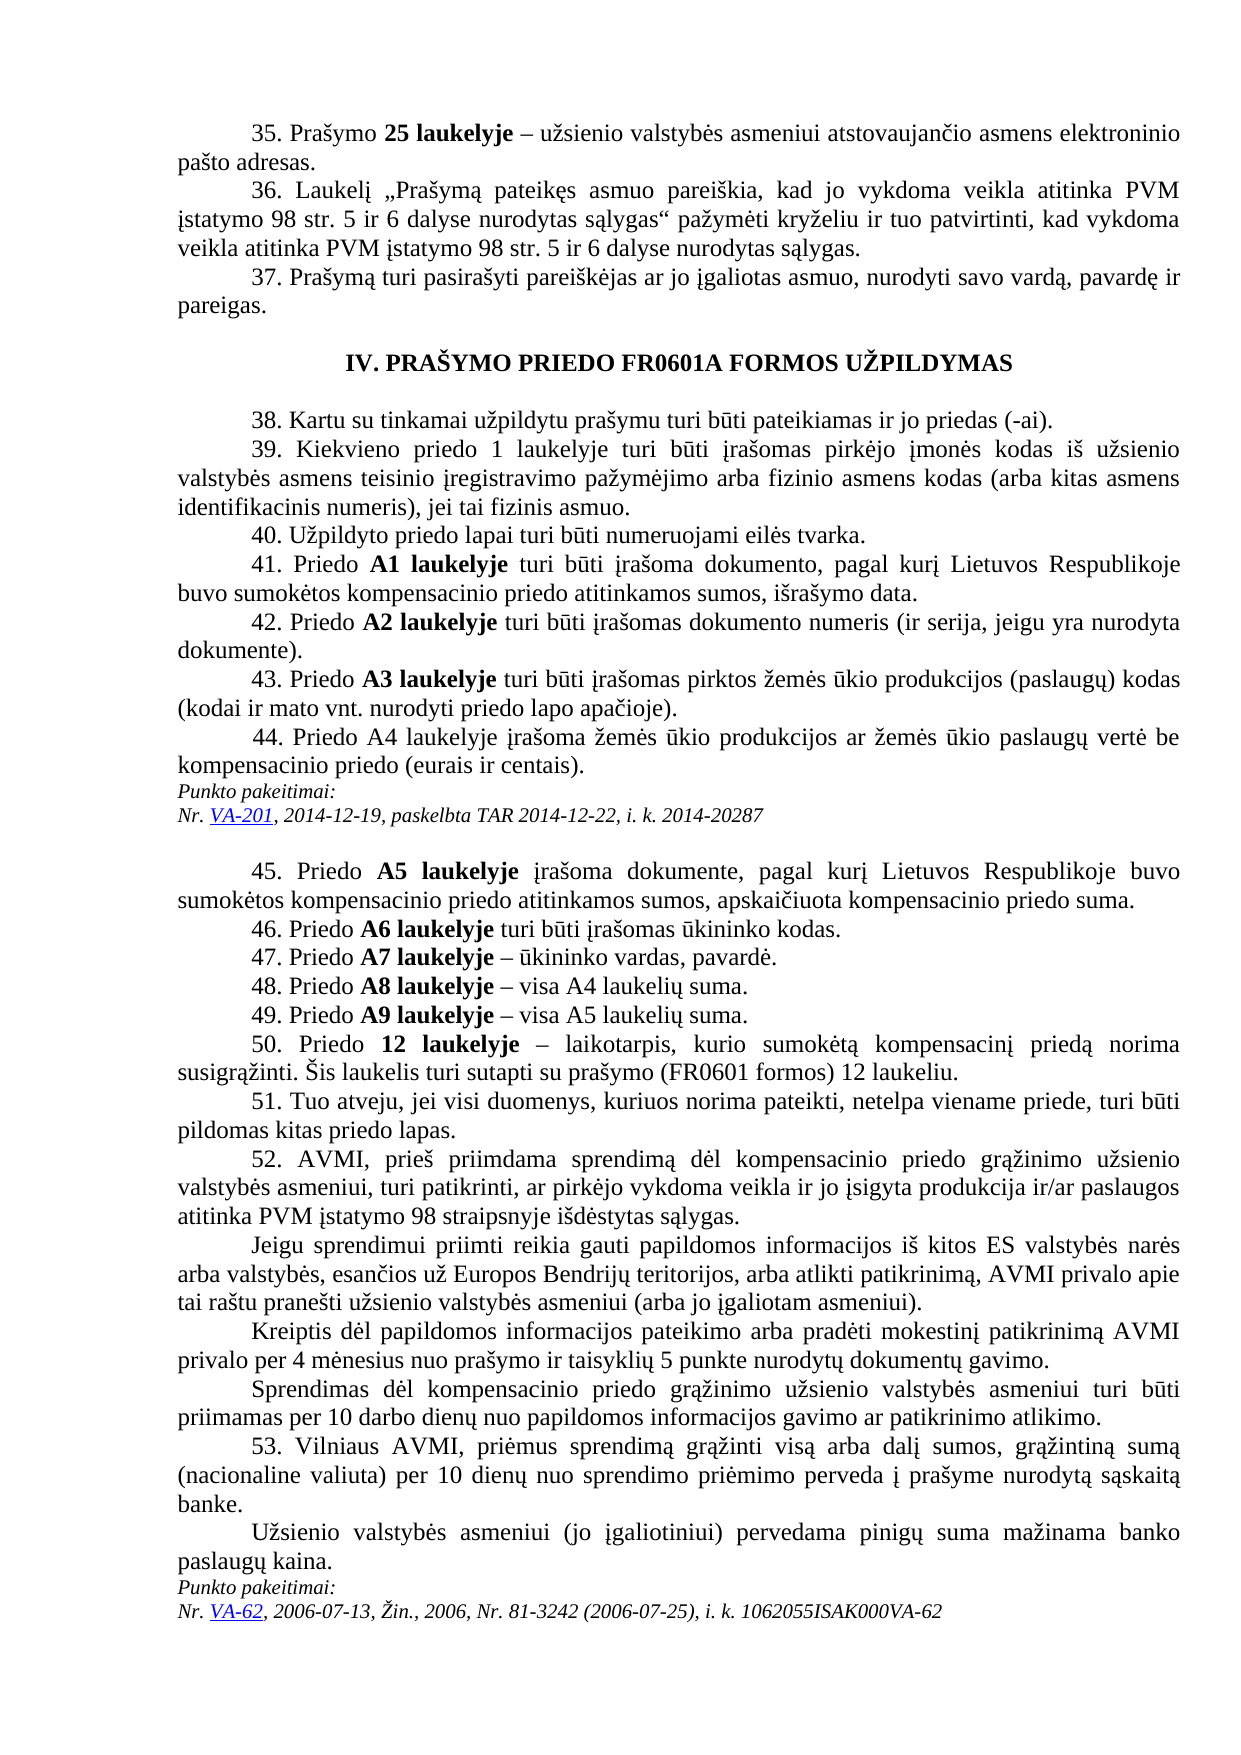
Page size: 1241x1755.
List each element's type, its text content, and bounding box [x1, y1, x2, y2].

text 50. Priedo 12 laukelyje – laikotarpis, kurio sumokėtą kompensacinį priedą norima susigrąžinti. Šis laukelis turi sutapti su prašymo (FR0601 formos) 12 laukeliu. [177, 1029, 1181, 1086]
text Jeigu sprendimui priimti reikia gauti papildomos informacijos iš kitos ES valstybės narės arba valstybės, esančios už Europos Bendrijų teritorijos, arba atlikti patikrinimą, AVMI privalo apie tai raštu pranešti užsienio valstybės asmeniui (arba jo įgaliotam asmeniui). [177, 1230, 1181, 1316]
text Punkto pakeitimai: [177, 779, 1181, 803]
text 53. Vilniaus AVMI, priėmus sprendimą grąžinti visą arba dalį sumos, grąžintiną sumą (nacionaline valiuta) per 10 dienų nuo sprendimo priėmimo perveda į prašyme nurodytą sąskaitą banke. [177, 1431, 1181, 1517]
text 40. Užpildyto priedo lapai turi būti numeruojami eilės tvarka. [177, 521, 1181, 549]
text 45. Priedo A5 laukelyje įrašoma dokumente, pagal kurį Lietuvos Respublikoje buvo sumokėtos kompensacinio priedo atitinkamos sumos, apskaičiuota kompensacinio priedo suma. [177, 856, 1181, 914]
text Kreiptis dėl papildomos informacijos pateikimo arba pradėti mokestinį patikrinimą AVMI privalo per 4 mėnesius nuo prašymo ir taisyklių 5 punkte nurodytų dokumentų gavimo. [177, 1316, 1181, 1374]
text Sprendimas dėl kompensacinio priedo grąžinimo užsienio valstybės asmeniui turi būti priimamas per 10 darbo dienų nuo papildomos informacijos gavimo ar patikrinimo atlikimo. [177, 1374, 1181, 1431]
text 36. Laukelį „Prašymą pateikęs asmuo pareiškia, kad jo vykdoma veikla atitinka PVM įstatymo 98 str. 5 ir 6 dalyse nurodytas sąlygas“ pažymėti kryželiu ir tuo patvirtinti, kad vykdoma veikla atitinka PVM įstatymo 98 str. 5 ir 6 dalyse nurodytas sąlygas. [177, 176, 1181, 262]
text 51. Tuo atveju, jei visi duomenys, kuriuos norima pateikti, netelpa viename priede, turi būti pildomas kitas priedo lapas. [177, 1086, 1181, 1144]
text 46. Priedo A6 laukelyje turi būti įrašomas ūkininko kodas. [177, 914, 1181, 942]
text 39. Kiekvieno priedo 1 laukelyje turi būti įrašomas pirkėjo įmonės kodas iš užsienio valstybės asmens teisinio įregistravimo pažymėjimo arba fizinio asmens kodas (arba kitas asmens identifikacinis numeris), jei tai fizinis asmuo. [177, 434, 1181, 521]
text 43. Priedo A3 laukelyje turi būti įrašomas pirktos žemės ūkio produkcijos (paslaugų) kodas (kodai ir mato vnt. nurodyti priedo lapo apačioje). [177, 664, 1181, 722]
text 38. Kartu su tinkamai užpildytu prašymu turi būti pateikiamas ir jo priedas (-ai). [177, 406, 1181, 434]
text Nr. VA-62, 2006-07-13, Žin., 2006, Nr. 81-3242 (2006-07-25), i. k. 1062055ISAK000VA-62 [177, 1599, 1181, 1623]
text 35. Prašymo 25 laukelyje – užsienio valstybės asmeniui atstovaujančio asmens elektroninio pašto adresas. [177, 118, 1181, 176]
text IV. PRAŠYMO PRIEDO FR0601A FORMOS UŽPILDYMAS [177, 348, 1181, 377]
text Punkto pakeitimai: [177, 1575, 1181, 1599]
text 49. Priedo A9 laukelyje – visa A5 laukelių suma. [177, 1000, 1181, 1029]
text 41. Priedo A1 laukelyje turi būti įrašoma dokumento, pagal kurį Lietuvos Respublikoje buvo sumokėtos kompensacinio priedo atitinkamos sumos, išrašymo data. [177, 549, 1181, 607]
text 47. Priedo A7 laukelyje – ūkininko vardas, pavardė. [177, 942, 1181, 971]
text 37. Prašymą turi pasirašyti pareiškėjas ar jo įgaliotas asmuo, nurodyti savo vardą, pavardę ir pareigas. [177, 262, 1181, 319]
text Užsienio valstybės asmeniui (jo įgaliotiniui) pervedama pinigų suma mažinama banko paslaugų kaina. [177, 1517, 1181, 1575]
text 44. Priedo A4 laukelyje įrašoma žemės ūkio produkcijos ar žemės ūkio paslaugų vertė be kompensacinio priedo (eurais ir centais). [177, 722, 1181, 779]
text Nr. VA-201, 2014-12-19, paskelbta TAR 2014-12-22, i. k. 2014-20287 [177, 803, 1181, 827]
text 42. Priedo A2 laukelyje turi būti įrašomas dokumento numeris (ir serija, jeigu yra nurodyta dokumente). [177, 607, 1181, 664]
text 52. AVMI, prieš priimdama sprendimą dėl kompensacinio priedo grąžinimo užsienio valstybės asmeniui, turi patikrinti, ar pirkėjo vykdoma veikla ir jo įsigyta produkcija ir/ar paslaugos atitinka PVM įstatymo 98 straipsnyje išdėstytas sąlygas. [177, 1144, 1181, 1230]
text 48. Priedo A8 laukelyje – visa A4 laukelių suma. [177, 971, 1181, 1000]
